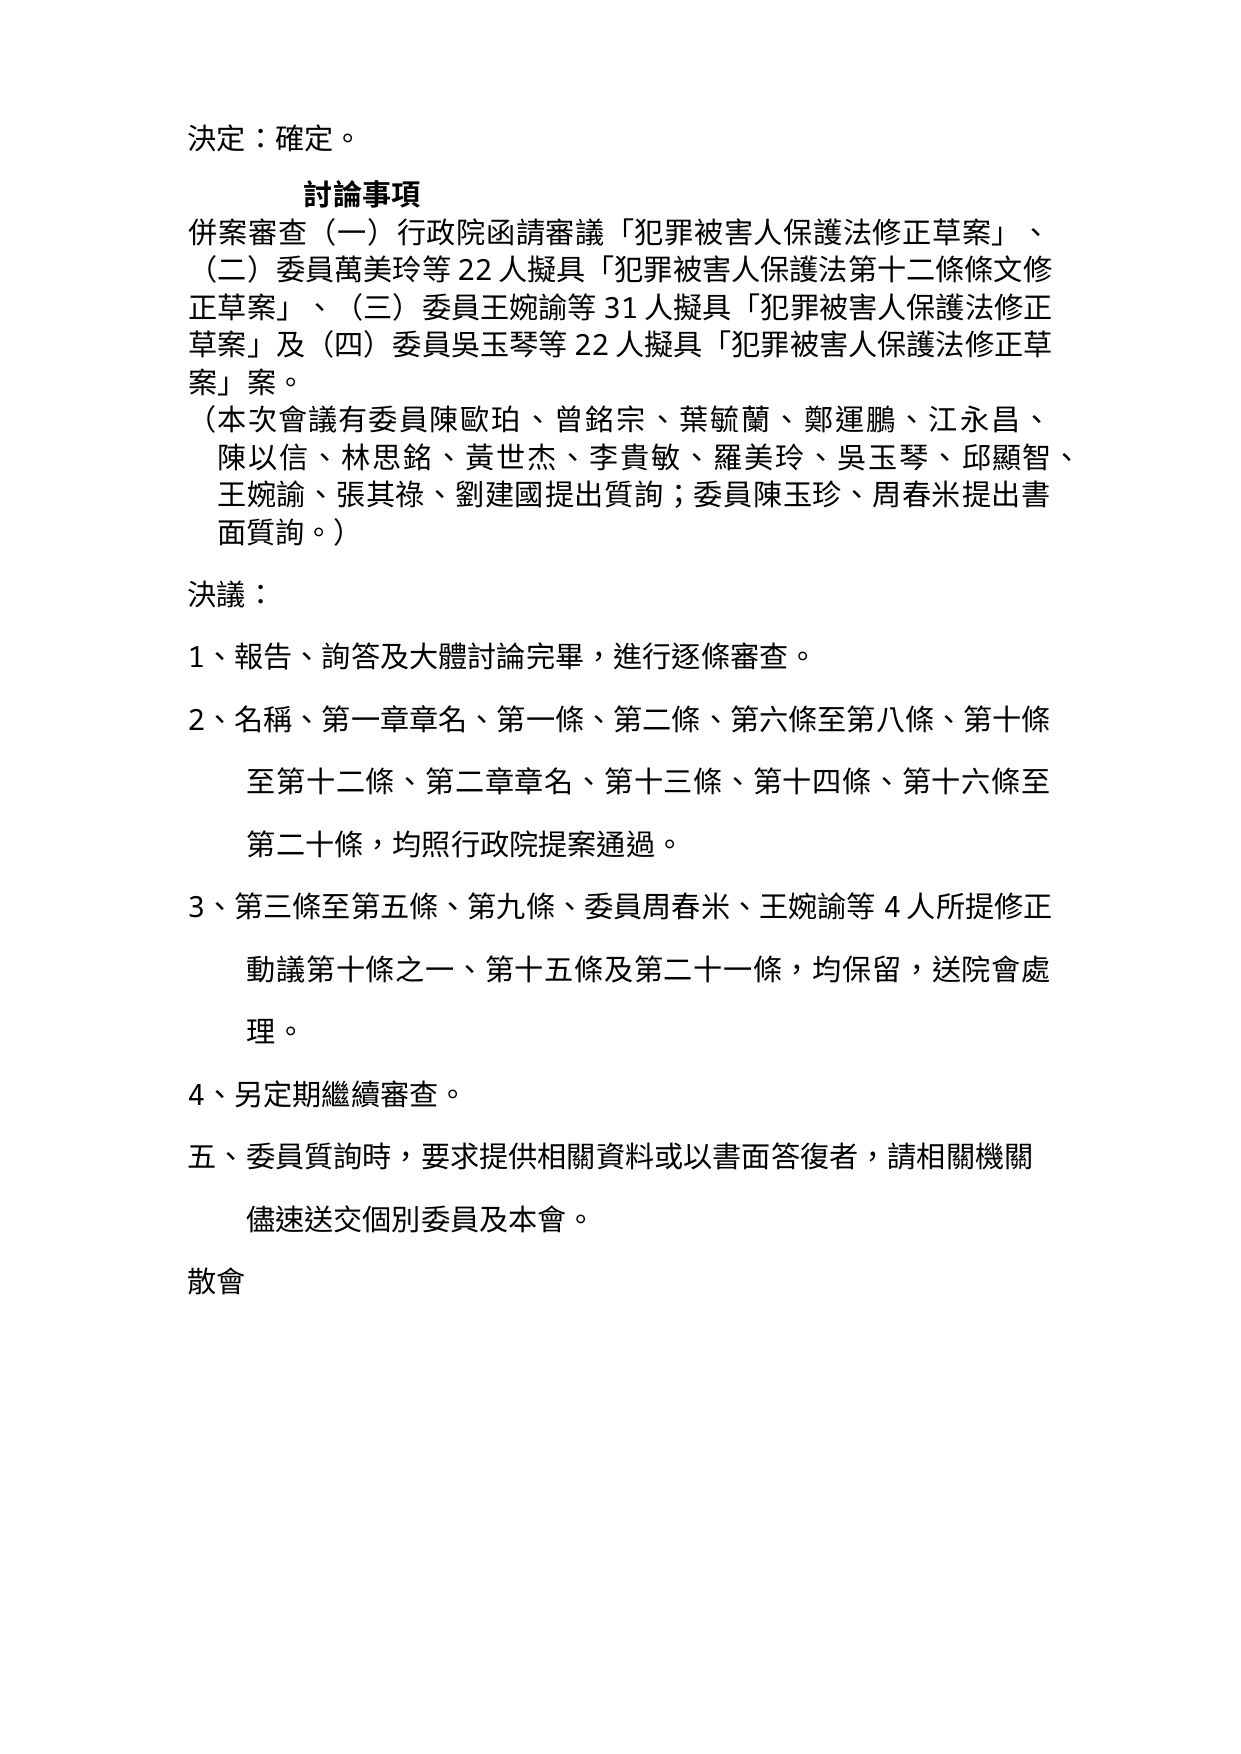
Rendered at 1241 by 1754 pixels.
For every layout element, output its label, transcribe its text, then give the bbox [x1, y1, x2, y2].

text 併案審查（一）行政院函請審議「犯罪被害人保護法修正草案」、（二）委員萬美玲等22人擬具「犯罪被害人保護法第十二條條文修正草案」、（三）委員王婉諭等31人擬具「犯罪被害人保護法修正草案」及（四）委員吳玉琴等22人擬具「犯罪被害人保護法修正草案」案。 [188, 213, 1053, 401]
text 討論事項 [187, 176, 1053, 213]
text 散會 [187, 1238, 1053, 1301]
text 決議： [187, 551, 1053, 613]
list 第三條至第五條、第九條、委員周春米、王婉諭等4人所提修正動議第十條之一、第十五條及第二十一條，均保留，送院會處理。 [187, 863, 1053, 1051]
list 報告、詢答及大體討論完畢，進行逐條審查。 [187, 613, 1053, 676]
text 決定：確定。 [187, 119, 1053, 157]
text 五、委員質詢時，要求提供相關資料或以書面答復者，請相關機關儘速送交個別委員及本會。 [187, 1113, 1053, 1238]
text （本次會議有委員陳歐珀、曾銘宗、葉毓蘭、鄭運鵬、江永昌、陳以信、林思銘、黃世杰、李貴敏、羅美玲、吳玉琴、邱顯智、王婉諭、張其祿、劉建國提出質詢；委員陳玉珍、周春米提出書面質詢。） [187, 401, 1053, 551]
list 另定期繼續審查。 [187, 1051, 1053, 1113]
list 名稱、第一章章名、第一條、第二條、第六條至第八條、第十條至第十二條、第二章章名、第十三條、第十四條、第十六條至第二十條，均照行政院提案通過。 [187, 676, 1053, 863]
